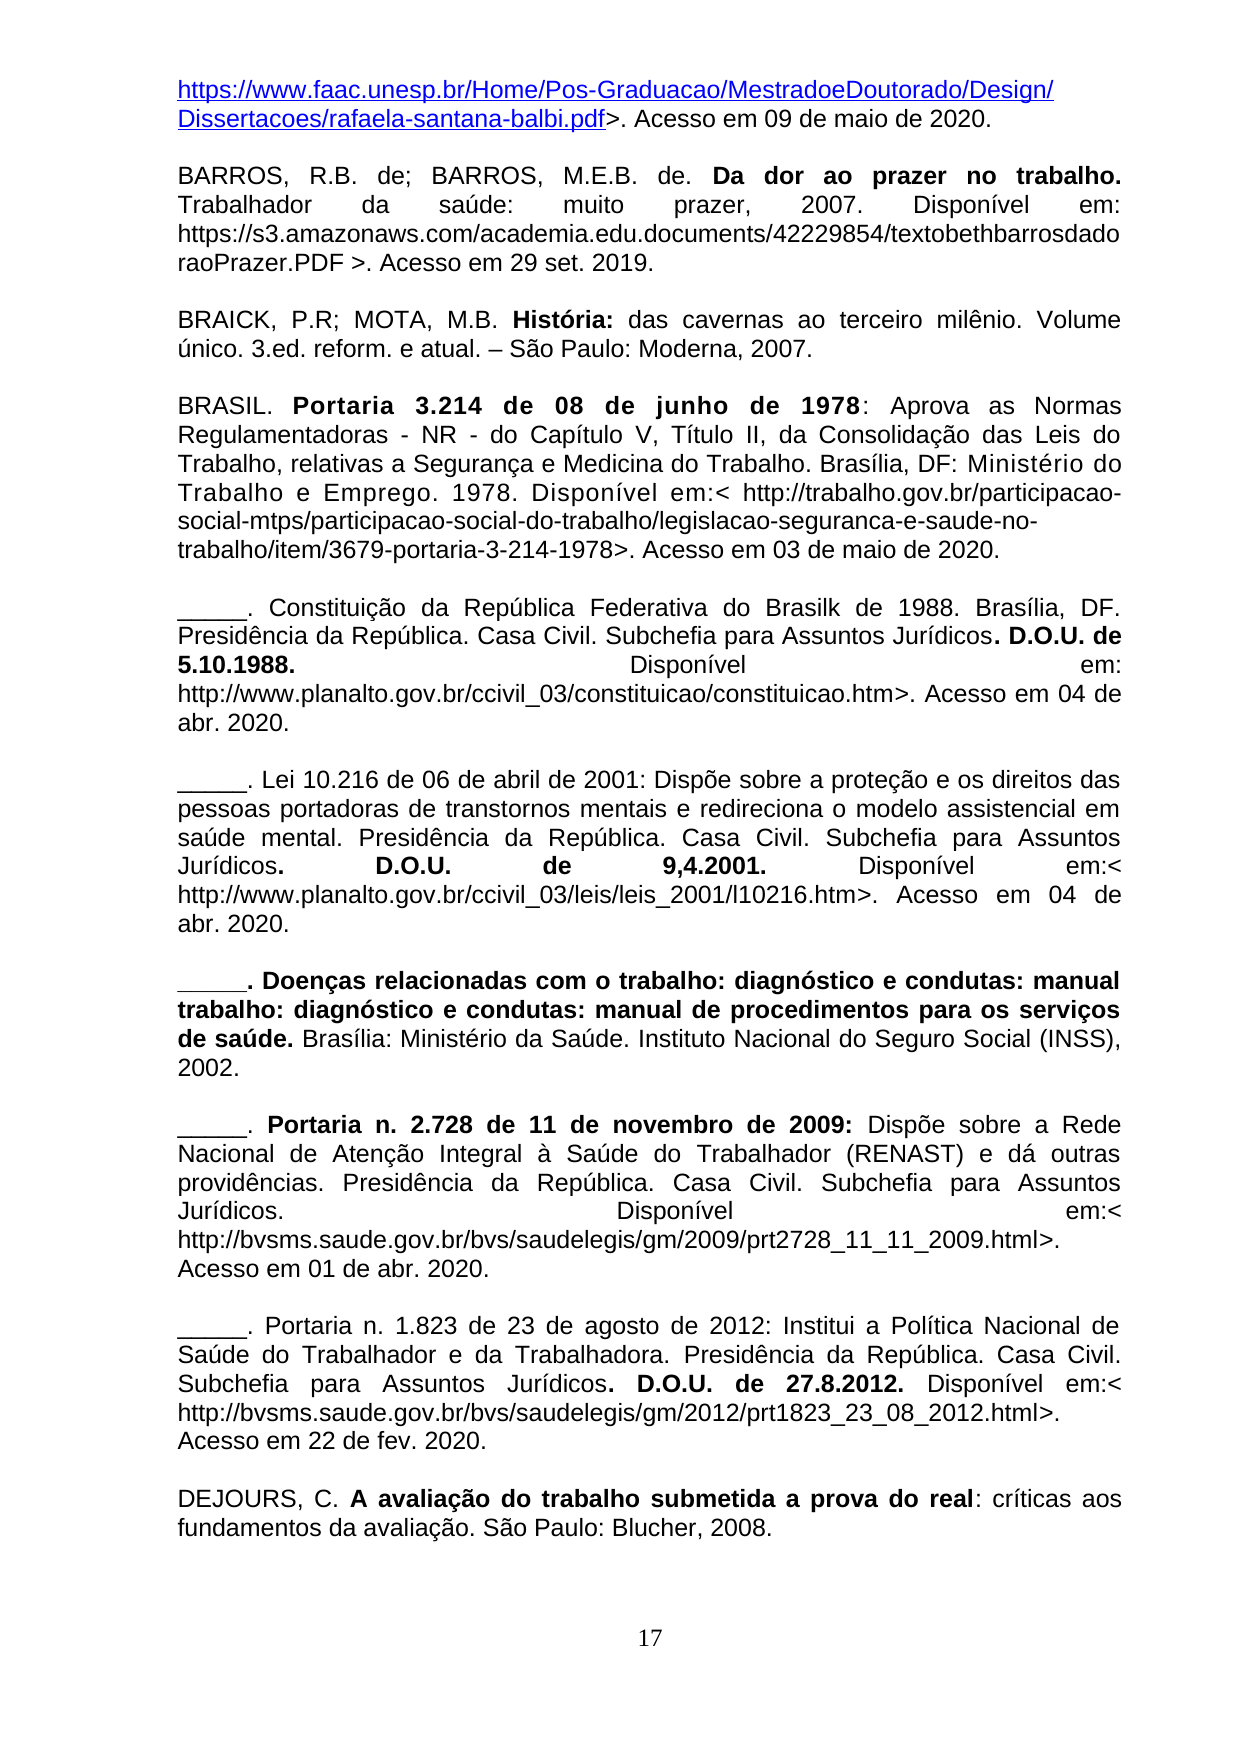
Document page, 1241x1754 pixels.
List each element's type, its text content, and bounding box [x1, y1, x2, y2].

text _____. Doenças relacionadas com o trabalho: diagnóstico e condutas: manual trabalho: diagnóstico e condutas: manual de procedimentos para os serviços de saúde. Brasília: Ministério da Saúde. Instituto Nacional do Seguro Social (INSS), 2002. [177, 966, 1122, 1081]
text BRASIL. Portaria 3.214 de 08 de junho de 1978: Aprova as Normas Regulamentadoras - NR - do Capítulo V, Título II, da Consolidação das Leis do Trabalho, relativas a Segurança e Medicina do Trabalho. Brasília, DF: Ministério do Trabalho e Emprego. 1978. Disponível em:< http://trabalho.gov.br/participacao-social-mtps/participacao-social-do-trabalho/legislacao-seguranca-e-saude-no-trabalho/item/3679-portaria-3-214-1978>. Acesso em 03 de maio de 2020. [177, 391, 1122, 564]
text https://www.faac.unesp.br/Home/Pos-Graduacao/MestradoeDoutorado/Design/Dissertacoes/rafaela-santana-balbi.pdf>. Acesso em 09 de maio de 2020. [177, 75, 1122, 132]
text _____. Portaria n. 1.823 de 23 de agosto de 2012: Institui a Política Nacional de Saúde do Trabalhador e da Trabalhadora. Presidência da República. Casa Civil. Subchefia para Assuntos Jurídicos. D.O.U. de 27.8.2012. Disponível em:< http://bvsms.saude.gov.br/bvs/saudelegis/gm/2012/prt1823_23_08_2012.html>. Acesso em 22 de fev. 2020. [177, 1311, 1122, 1455]
text BRAICK, P.R; MOTA, M.B. História: das cavernas ao terceiro milênio. Volume único. 3.ed. reform. e atual. – São Paulo: Moderna, 2007. [177, 305, 1122, 362]
text _____. Lei 10.216 de 06 de abril de 2001: Dispõe sobre a proteção e os direitos das pessoas portadoras de transtornos mentais e redireciona o modelo assistencial em saúde mental. Presidência da República. Casa Civil. Subchefia para Assuntos Jurídicos. D.O.U. de 9,4.2001. Disponível em:< http://www.planalto.gov.br/ccivil_03/leis/leis_2001/l10216.htm>. Acesso em 04 de abr. 2020. [177, 765, 1122, 937]
text _____. Constituição da República Federativa do Brasilk de 1988. Brasília, DF. Presidência da República. Casa Civil. Subchefia para Assuntos Jurídicos. D.O.U. de 5.10.1988. Disponível em: http://www.planalto.gov.br/ccivil_03/constituicao/constituicao.htm>. Acesso em 04 de abr. 2020. [177, 592, 1122, 736]
text BARROS, R.B. de; BARROS, M.E.B. de. Da dor ao prazer no trabalho. Trabalhador da saúde: muito prazer, 2007. Disponível em: https://s3.amazonaws.com/academia.edu.documents/42229854/textobethbarrosdadoraoPrazer.PDF >. Acesso em 29 set. 2019. [177, 161, 1122, 276]
text _____. Portaria n. 2.728 de 11 de novembro de 2009: Dispõe sobre a Rede Nacional de Atenção Integral à Saúde do Trabalhador (RENAST) e dá outras providências. Presidência da República. Casa Civil. Subchefia para Assuntos Jurídicos. Disponível em:< http://bvsms.saude.gov.br/bvs/saudelegis/gm/2009/prt2728_11_11_2009.html>. Acesso em 01 de abr. 2020. [177, 1110, 1122, 1282]
text DEJOURS, C. A avaliação do trabalho submetida a prova do real: críticas aos fundamentos da avaliação. São Paulo: Blucher, 2008. [177, 1484, 1122, 1541]
